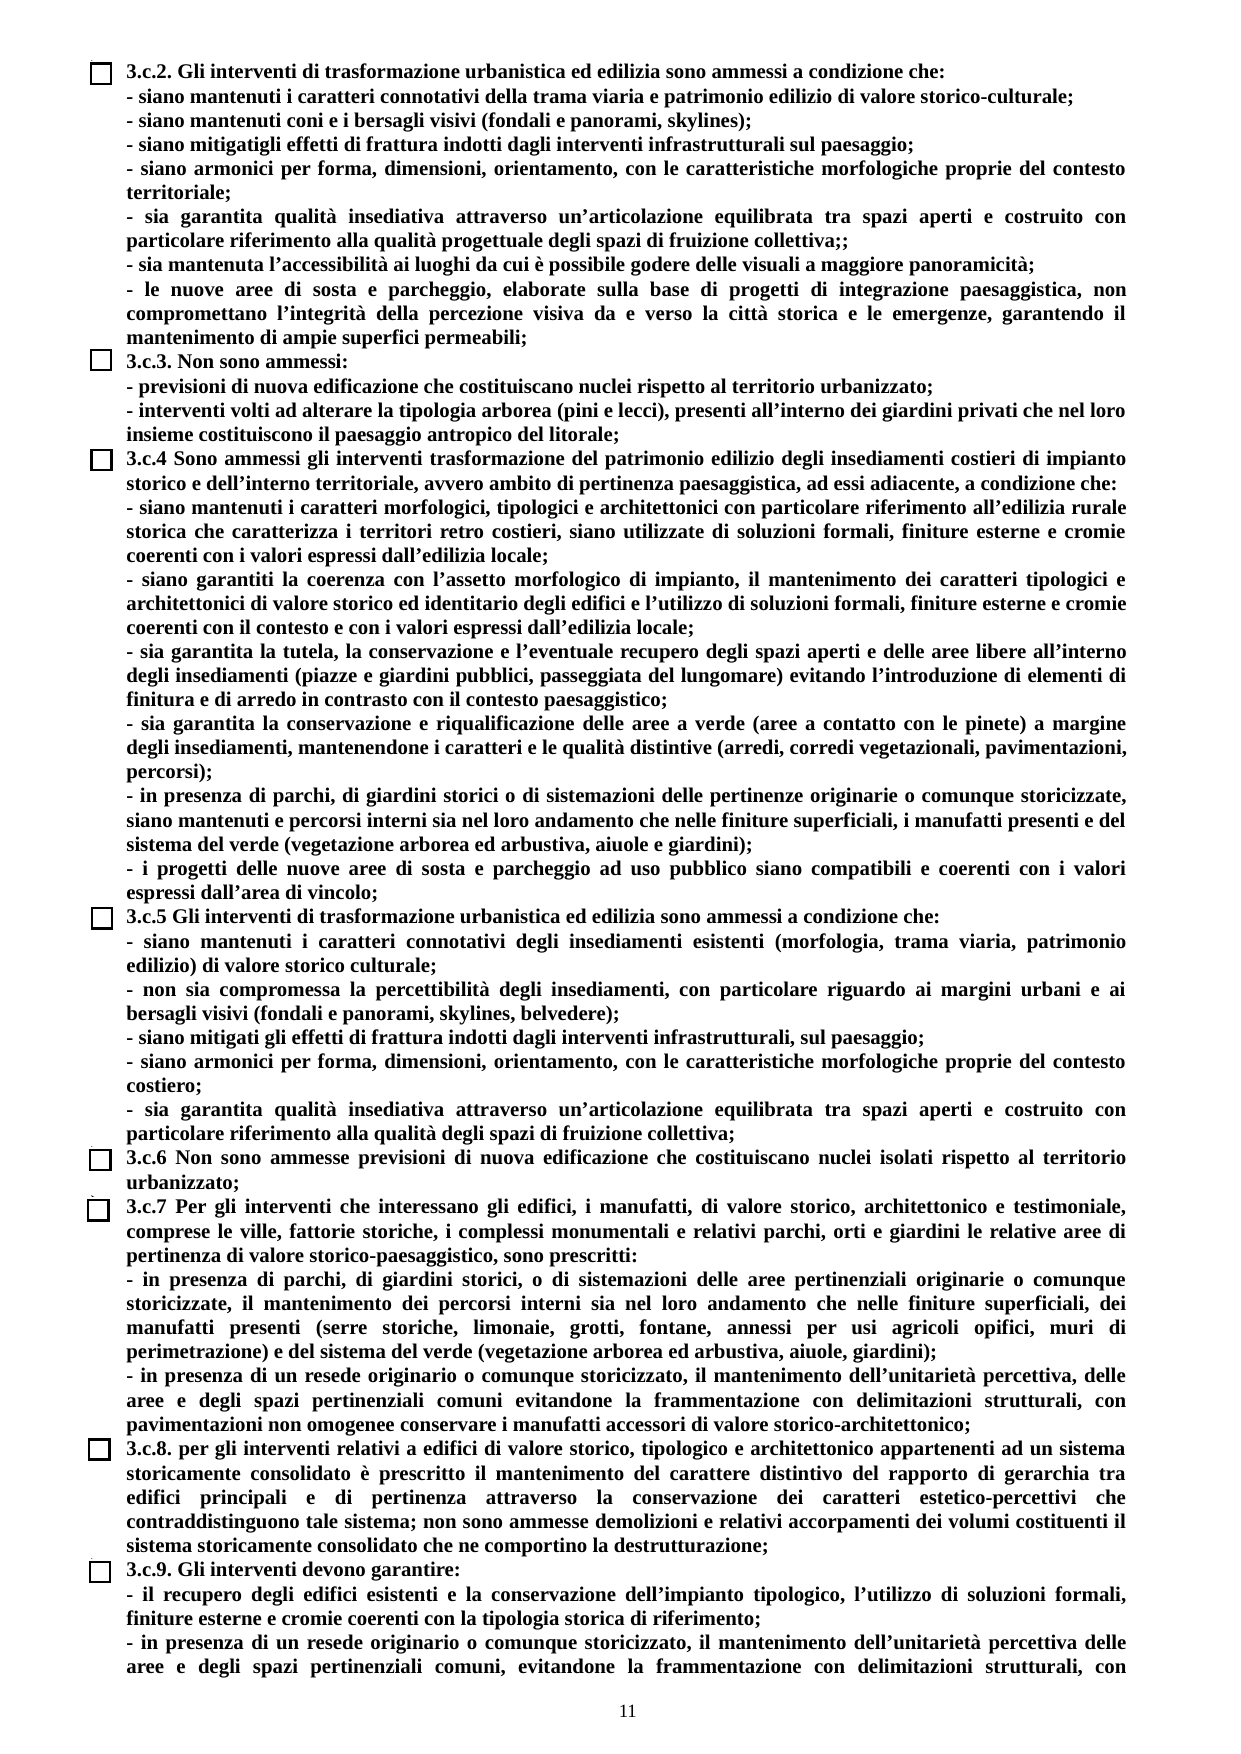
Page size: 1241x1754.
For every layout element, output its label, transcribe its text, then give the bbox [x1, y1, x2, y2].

text - siano mantenuti i caratteri connotativi della trama viaria e patrimonio edilizio di valore storico-culturale; [126, 84, 1128, 108]
list 3.c.5 Gli interventi di trasformazione urbanistica ed edilizia sono ammessi a condizione che: [89, 904, 1128, 929]
text - i progetti delle nuove aree di sosta e parcheggio ad uso pubblico siano compatibili e coerenti con i valori espressi dall’area di vincolo; [126, 856, 1128, 904]
text - siano mitigatigli effetti di frattura indotti dagli interventi infrastrutturali sul paesaggio; [126, 132, 1128, 156]
list 3.c.8. per gli interventi relativi a edifici di valore storico, tipologico e architettonico appartenenti ad un sistema storicamente consolidato è prescritto il mantenimento del carattere distintivo del rapporto di gerarchia tra edifici principali e di pertinenza attraverso la conservazione dei caratteri estetico-percettivi che contraddistinguono tale sistema; non sono ammesse demolizioni e relativi accorpamenti dei volumi costituenti il sistema storicamente consolidato che ne comportino la destrutturazione; [89, 1436, 1128, 1557]
list 3.c.3. Non sono ammessi: [109, 349, 1128, 373]
text - sia garantita la conservazione e riqualificazione delle aree a verde (aree a contatto con le pinete) a margine degli insediamenti, mantenendone i caratteri e le qualità distintive (arredi, corredi vegetazionali, pavimentazioni, percorsi); [126, 711, 1128, 783]
text - il recupero degli edifici esistenti e la conservazione dell’impianto tipologico, l’utilizzo di soluzioni formali, finiture esterne e cromie coerenti con la tipologia storica di riferimento; [126, 1582, 1128, 1630]
text - sia garantita la tutela, la conservazione e l’eventuale recupero degli spazi aperti e delle aree libere all’interno degli insediamenti (piazze e giardini pubblici, passeggiata del lungomare) evitando l’introduzione di elementi di finitura e di arredo in contrasto con il contesto paesaggistico; [126, 639, 1128, 711]
text - in presenza di parchi, di giardini storici o di sistemazioni delle pertinenze originarie o comunque storicizzate, siano mantenuti e percorsi interni sia nel loro andamento che nelle finiture superficiali, i manufatti presenti e del sistema del verde (vegetazione arborea ed arbustiva, aiuole e giardini); [126, 783, 1128, 856]
list 3.c.2. Gli interventi di trasformazione urbanistica ed edilizia sono ammessi a condizione che: [89, 59, 1128, 84]
text - non sia compromessa la percettibilità degli insediamenti, con particolare riguardo ai margini urbani e ai bersagli visivi (fondali e panorami, skylines, belvedere); [126, 977, 1128, 1025]
text - siano mantenuti i caratteri morfologici, tipologici e architettonici con particolare riferimento all’edilizia rurale storica che caratterizza i territori retro costieri, siano utilizzate di soluzioni formali, finiture esterne e cromie coerenti con i valori espressi dall’edilizia locale; [126, 495, 1128, 567]
text - siano mitigati gli effetti di frattura indotti dagli interventi infrastrutturali, sul paesaggio; [126, 1025, 1128, 1049]
text - sia mantenuta l’accessibilità ai luoghi da cui è possibile godere delle visuali a maggiore panoramicità; [126, 252, 1128, 276]
text - siano mantenuti i caratteri connotativi degli insediamenti esistenti (morfologia, trama viaria, patrimonio edilizio) di valore storico culturale; [126, 929, 1128, 977]
list 3.c.4 Sono ammessi gli interventi trasformazione del patrimonio edilizio degli insediamenti costieri di impianto storico e dell’interno territoriale, avvero ambito di pertinenza paesaggistica, ad essi adiacente, a condizione che: [89, 446, 1128, 495]
text - in presenza di un resede originario o comunque storicizzato, il mantenimento dell’unitarietà percettiva delle aree e degli spazi pertinenziali comuni, evitandone la frammentazione con delimitazioni strutturali, con [126, 1630, 1128, 1678]
text - siano mantenuti coni e i bersagli visivi (fondali e panorami, skylines); [126, 108, 1128, 132]
text - siano garantiti la coerenza con l’assetto morfologico di impianto, il mantenimento dei caratteri tipologici e architettonici di valore storico ed identitario degli edifici e l’utilizzo di soluzioni formali, finiture esterne e cromie coerenti con il contesto e con i valori espressi dall’edilizia locale; [126, 567, 1128, 639]
text - in presenza di un resede originario o comunque storicizzato, il mantenimento dell’unitarietà percettiva, delle aree e degli spazi pertinenziali comuni evitandone la frammentazione con delimitazioni strutturali, con pavimentazioni non omogenee conservare i manufatti accessori di valore storico-architettonico; [126, 1363, 1128, 1436]
text - siano armonici per forma, dimensioni, orientamento, con le caratteristiche morfologiche proprie del contesto territoriale; [126, 156, 1128, 204]
text - sia garantita qualità insediativa attraverso un’articolazione equilibrata tra spazi aperti e costruito con particolare riferimento alla qualità degli spazi di fruizione collettiva; [126, 1097, 1128, 1145]
text - interventi volti ad alterare la tipologia arborea (pini e lecci), presenti all’interno dei giardini privati che nel loro insieme costituiscono il paesaggio antropico del litorale; [126, 398, 1128, 446]
text - le nuove aree di sosta e parcheggio, elaborate sulla base di progetti di integrazione paesaggistica, non compromettano l’integrità della percezione visiva da e verso la città storica e le emergenze, garantendo il mantenimento di ampie superfici permeabili; [126, 276, 1128, 349]
list 3.c.7 Per gli interventi che interessano gli edifici, i manufatti, di valore storico, architettonico e testimoniale, comprese le ville, fattorie storiche, i complessi monumentali e relativi parchi, orti e giardini le relative aree di pertinenza di valore storico-paesaggistico, sono prescritti: [89, 1194, 1128, 1267]
text - sia garantita qualità insediativa attraverso un’articolazione equilibrata tra spazi aperti e costruito con particolare riferimento alla qualità progettuale degli spazi di fruizione collettiva;; [126, 204, 1128, 252]
list 3.c.9. Gli interventi devono garantire: [89, 1557, 1128, 1582]
text - in presenza di parchi, di giardini storici, o di sistemazioni delle aree pertinenziali originarie o comunque storicizzate, il mantenimento dei percorsi interni sia nel loro andamento che nelle finiture superficiali, dei manufatti presenti (serre storiche, limonaie, grotti, fontane, annessi per usi agricoli opifici, muri di perimetrazione) e del sistema del verde (vegetazione arborea ed arbustiva, aiuole, giardini); [126, 1267, 1128, 1363]
list 3.c.6 Non sono ammesse previsioni di nuova edificazione che costituiscano nuclei isolati rispetto al territorio urbanizzato; [89, 1145, 1128, 1194]
text - previsioni di nuova edificazione che costituiscano nuclei rispetto al territorio urbanizzato; [126, 373, 1128, 398]
text - siano armonici per forma, dimensioni, orientamento, con le caratteristiche morfologiche proprie del contesto costiero; [126, 1049, 1128, 1097]
